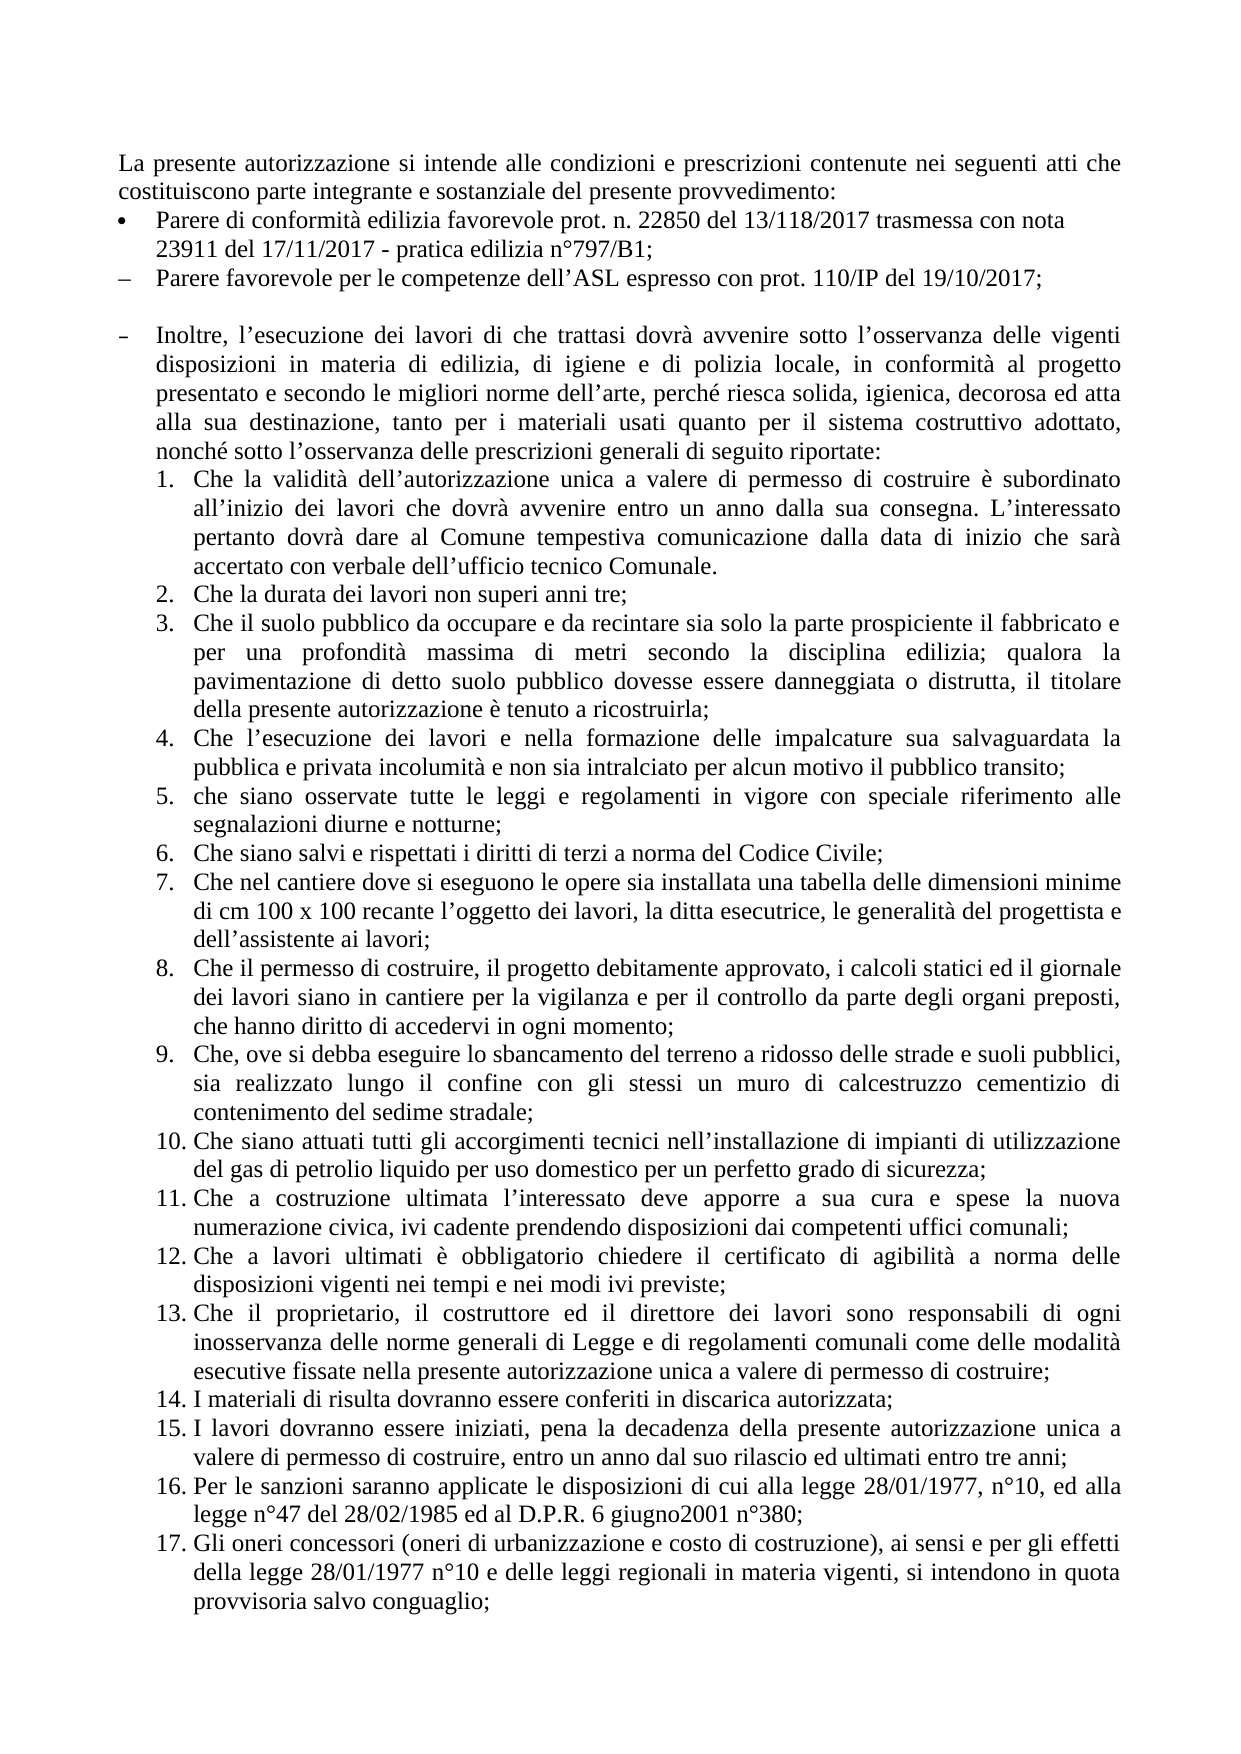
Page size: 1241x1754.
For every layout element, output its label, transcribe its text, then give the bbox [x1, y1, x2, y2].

list Che siano salvi e rispettati i diritti di terzi a norma del Codice Civile; [156, 838, 1122, 867]
list Che, ove si debba eseguire lo sbancamento del terreno a ridosso delle strade e suoli pubblici, sia realizzato lungo il confine con gli stessi un muro di calcestruzzo cementizio di contenimento del sedime stradale; [156, 1039, 1122, 1126]
list Gli oneri concessori (oneri di urbanizzazione e costo di costruzione), ai sensi e per gli effetti della legge 28/01/1977 n°10 e delle leggi regionali in materia vigenti, si intendono in quota provvisoria salvo conguaglio; [156, 1528, 1122, 1614]
list Che a lavori ultimati è obbligatorio chiedere il certificato di agibilità a norma delle disposizioni vigenti nei tempi e nei modi ivi previste; [156, 1241, 1122, 1298]
text La presente autorizzazione si intende alle condizioni e prescrizioni contenute nei seguenti atti che costituiscono parte integrante e sostanziale del presente provvedimento: [118, 148, 1122, 205]
list Che a costruzione ultimata l’interessato deve apporre a sua cura e spese la nuova numerazione civica, ivi cadente prendendo disposizioni dai competenti uffici comunali; [156, 1183, 1122, 1241]
list Parere favorevole per le competenze dell’ASL espresso con prot. 110/IP del 19/10/2017; [118, 263, 1122, 291]
list Che la validità dell’autorizzazione unica a valere di permesso di costruire è subordinato all’inizio dei lavori che dovrà avvenire entro un anno dalla sua consegna. L’interessato pertanto dovrà dare al Comune tempestiva comunicazione dalla data di inizio che sarà accertato con verbale dell’ufficio tecnico Comunale. [156, 464, 1122, 579]
list Parere di conformità edilizia favorevole prot. n. 22850 del 13/118/2017 trasmessa con nota 23911 del 17/11/2017 - pratica edilizia n°797/B1; [118, 205, 1122, 263]
list Che siano attuati tutti gli accorgimenti tecnici nell’installazione di impianti di utilizzazione del gas di petrolio liquido per uso domestico per un perfetto grado di sicurezza; [156, 1126, 1122, 1183]
list Che il proprietario, il costruttore ed il direttore dei lavori sono responsabili di ogni inosservanza delle norme generali di Legge e di regolamenti comunali come delle modalità esecutive fissate nella presente autorizzazione unica a valere di permesso di costruire; [156, 1298, 1122, 1384]
list Che l’esecuzione dei lavori e nella formazione delle impalcature sua salvaguardata la pubblica e privata incolumità e non sia intralciato per alcun motivo il pubblico transito; [156, 723, 1122, 781]
list Per le sanzioni saranno applicate le disposizioni di cui alla legge 28/01/1977, n°10, ed alla legge n°47 del 28/02/1985 ed al D.P.R. 6 giugno2001 n°380; [156, 1471, 1122, 1528]
list che siano osservate tutte le leggi e regolamenti in vigore con speciale riferimento alle segnalazioni diurne e notturne; [156, 781, 1122, 838]
list I materiali di risulta dovranno essere conferiti in discarica autorizzata; [156, 1384, 1122, 1413]
list Inoltre, l’esecuzione dei lavori di che trattasi dovrà avvenire sotto l’osservanza delle vigenti disposizioni in materia di edilizia, di igiene e di polizia locale, in conformità al progetto presentato e secondo le migliori norme dell’arte, perché riesca solida, igienica, decorosa ed atta alla sua destinazione, tanto per i materiali usati quanto per il sistema costruttivo adottato, nonché sotto l’osservanza delle prescrizioni generali di seguito riportate: [118, 320, 1122, 464]
list Che la durata dei lavori non superi anni tre; [156, 579, 1122, 608]
list I lavori dovranno essere iniziati, pena la decadenza della presente autorizzazione unica a valere di permesso di costruire, entro un anno dal suo rilascio ed ultimati entro tre anni; [156, 1413, 1122, 1471]
list Che il permesso di costruire, il progetto debitamente approvato, i calcoli statici ed il giornale dei lavori siano in cantiere per la vigilanza e per il controllo da parte degli organi preposti, che hanno diritto di accedervi in ogni momento; [156, 953, 1122, 1039]
list Che il suolo pubblico da occupare e da recintare sia solo la parte prospiciente il fabbricato e per una profondità massima di metri secondo la disciplina edilizia; qualora la pavimentazione di detto suolo pubblico dovesse essere danneggiata o distrutta, il titolare della presente autorizzazione è tenuto a ricostruirla; [156, 608, 1122, 723]
list Che nel cantiere dove si eseguono le opere sia installata una tabella delle dimensioni minime di cm 100 x 100 recante l’oggetto dei lavori, la ditta esecutrice, le generalità del progettista e dell’assistente ai lavori; [156, 867, 1122, 953]
